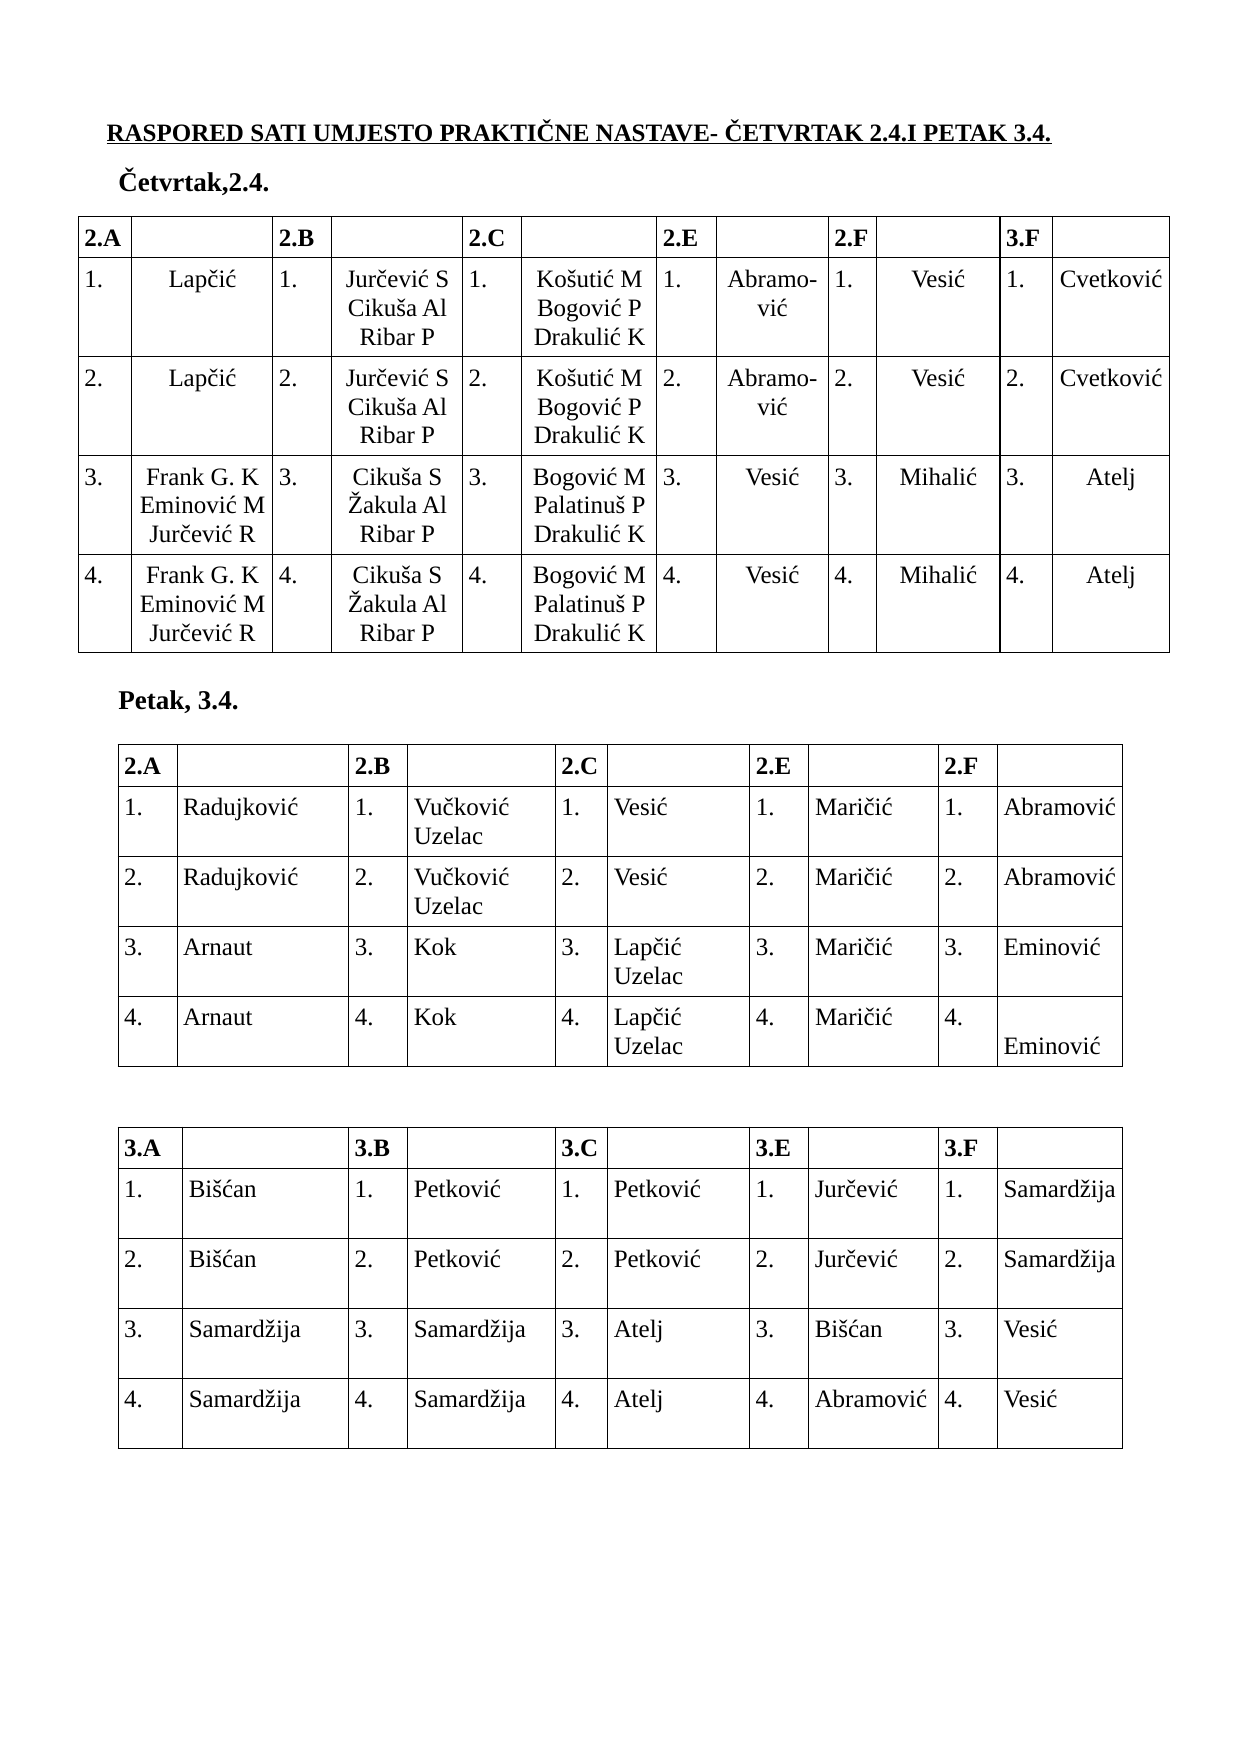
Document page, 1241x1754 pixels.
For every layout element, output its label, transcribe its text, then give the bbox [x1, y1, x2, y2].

table_header 2.E [657, 217, 716, 257]
table_cell 3. [657, 456, 716, 553]
table_cell 2. [829, 357, 876, 455]
table_cell 1. [463, 258, 521, 356]
table_cell 1. [119, 787, 177, 856]
table_cell 3. [939, 927, 997, 996]
table_header [998, 1128, 1122, 1168]
table_cell Petković [408, 1239, 555, 1308]
table_cell Frank G. K Eminović M Jurčević R [132, 555, 272, 652]
table_cell Bogović M Palatinuš P Drakulić K [522, 555, 656, 652]
table_cell Mihalić [877, 555, 999, 652]
table_cell Samardžija [183, 1309, 348, 1378]
table_cell Lapčić [132, 357, 272, 455]
table_cell Abramović [998, 857, 1122, 926]
table_cell 2. [657, 357, 716, 455]
table_header 2.C [463, 217, 521, 257]
table_cell 1. [79, 258, 131, 356]
table_cell Bogović M Palatinuš P Drakulić K [522, 456, 656, 553]
table_cell Samardžija [998, 1169, 1122, 1238]
table_cell 3. [119, 927, 177, 996]
table_cell 4. [119, 997, 177, 1066]
table_cell Arnaut [178, 927, 348, 996]
table_cell 2. [556, 857, 607, 926]
table_header 3.F [1001, 217, 1052, 257]
table_cell 2. [463, 357, 521, 455]
table_cell 3. [939, 1309, 997, 1378]
table_cell Atelj [1053, 555, 1169, 652]
table_cell Radujković [178, 787, 348, 856]
table_header 2.B [273, 217, 331, 257]
table_cell 1. [939, 1169, 997, 1238]
table_cell Vučković Uzelac [408, 787, 555, 856]
table_cell 2. [273, 357, 331, 455]
table_cell 1. [1001, 258, 1052, 356]
table_cell 1. [657, 258, 716, 356]
table_cell Vesić [877, 357, 999, 455]
table_cell Vučković Uzelac [408, 857, 555, 926]
table_header [717, 217, 828, 257]
table_cell 3. [349, 927, 407, 996]
table_cell 1. [750, 787, 808, 856]
table_header 3.B [349, 1128, 407, 1168]
table_cell Maričić [809, 857, 938, 926]
table_cell Lapčić Uzelac [608, 927, 749, 996]
table_cell 2. [750, 1239, 808, 1308]
table_cell 3. [273, 456, 331, 553]
table_header [183, 1128, 348, 1168]
table_cell 2. [79, 357, 131, 455]
table_cell 4. [349, 997, 407, 1066]
table_cell 3. [79, 456, 131, 553]
table_cell Atelj [608, 1379, 749, 1448]
table_cell Jurčević S Cikuša Al Ribar P [332, 357, 462, 455]
table_cell Košutić M Bogović P Drakulić K [522, 258, 656, 356]
table_cell 4. [657, 555, 716, 652]
text RASPORED SATI UMJESTO PRAKTIČNE NASTAVE- ČETVRTAK 2.4.I PETAK 3.4. [106, 118, 1128, 147]
table_cell 4. [750, 1379, 808, 1448]
table_header [998, 745, 1122, 786]
table_cell Petković [408, 1169, 555, 1238]
table_header [522, 217, 656, 257]
table_header 2.A [79, 217, 131, 257]
table_cell 2. [1001, 357, 1052, 455]
table_header [809, 745, 938, 786]
table_cell Maričić [809, 997, 938, 1066]
table_header [408, 1128, 555, 1168]
table_header 2.F [939, 745, 997, 786]
table_cell Eminović [998, 997, 1122, 1066]
table_cell Bišćan [183, 1239, 348, 1308]
table_cell Atelj [1053, 456, 1169, 553]
table_cell 1. [556, 787, 607, 856]
table_cell 1. [829, 258, 876, 356]
table_cell 4. [1001, 555, 1052, 652]
table_cell 3. [463, 456, 521, 553]
text Petak, 3.4. [118, 684, 1122, 716]
table_cell Kok [408, 927, 555, 996]
table_cell 2. [556, 1239, 607, 1308]
table_cell 3. [556, 1309, 607, 1378]
table_cell Maričić [809, 927, 938, 996]
table_header [132, 217, 272, 257]
table_cell Lapčić [132, 258, 272, 356]
table_header [332, 217, 462, 257]
table_cell 2. [939, 1239, 997, 1308]
table_cell Samardžija [408, 1309, 555, 1378]
table_cell 2. [750, 857, 808, 926]
table_header [877, 217, 999, 257]
table_header 2.C [556, 745, 607, 786]
table_cell Vesić [608, 787, 749, 856]
table_cell Bišćan [183, 1169, 348, 1238]
table_cell 4. [829, 555, 876, 652]
table_cell 3. [119, 1309, 182, 1378]
table_cell Abramović [998, 787, 1122, 856]
table_cell 4. [939, 997, 997, 1066]
table_cell Cvetković [1053, 357, 1169, 455]
table_cell Vesić [877, 258, 999, 356]
table_cell Atelj [608, 1309, 749, 1378]
table_header 2.B [349, 745, 407, 786]
table_cell 1. [349, 1169, 407, 1238]
table_cell Maričić [809, 787, 938, 856]
table_cell Jurčević S Cikuša Al Ribar P [332, 258, 462, 356]
table_header 3.A [119, 1128, 182, 1168]
table_cell 1. [119, 1169, 182, 1238]
table_cell 4. [79, 555, 131, 652]
table_cell Jurčević [809, 1169, 938, 1238]
table_cell 3. [349, 1309, 407, 1378]
table_cell 2. [349, 1239, 407, 1308]
table_cell Samardžija [998, 1239, 1122, 1308]
table_header [809, 1128, 938, 1168]
table_cell Košutić M Bogović P Drakulić K [522, 357, 656, 455]
table_cell Petković [608, 1169, 749, 1238]
table_cell Samardžija [183, 1379, 348, 1448]
table_cell Vesić [717, 555, 828, 652]
table_cell Abramović [809, 1379, 938, 1448]
table_cell 3. [1001, 456, 1052, 553]
table_header [1053, 217, 1169, 257]
table_cell 4. [556, 997, 607, 1066]
table_cell 3. [750, 1309, 808, 1378]
table_cell Abramo- vić [717, 357, 828, 455]
table_cell 1. [556, 1169, 607, 1238]
table_cell Cikuša S Žakula Al Ribar P [332, 555, 462, 652]
table_cell Petković [608, 1239, 749, 1308]
table_header 2.E [750, 745, 808, 786]
table_cell 3. [556, 927, 607, 996]
table_cell 1. [349, 787, 407, 856]
table_cell 3. [750, 927, 808, 996]
table_cell 1. [750, 1169, 808, 1238]
table_cell 4. [750, 997, 808, 1066]
table_header 3.F [939, 1128, 997, 1168]
table_cell 3. [829, 456, 876, 553]
table_cell Arnaut [178, 997, 348, 1066]
table_cell Eminović [998, 927, 1122, 996]
table_cell Jurčević [809, 1239, 938, 1308]
table_cell Bišćan [809, 1309, 938, 1378]
table_cell Vesić [998, 1309, 1122, 1378]
table_cell 1. [939, 787, 997, 856]
table_cell Vesić [998, 1379, 1122, 1448]
table_cell 4. [463, 555, 521, 652]
table_cell 2. [939, 857, 997, 926]
table_cell Samardžija [408, 1379, 555, 1448]
table_cell Vesić [717, 456, 828, 553]
table_header [608, 1128, 749, 1168]
table_cell 2. [119, 857, 177, 926]
table_cell 1. [273, 258, 331, 356]
table_cell 2. [119, 1239, 182, 1308]
table_cell Vesić [608, 857, 749, 926]
text Četvrtak,2.4. [118, 166, 1122, 197]
table_cell 4. [273, 555, 331, 652]
table_cell Lapčić Uzelac [608, 997, 749, 1066]
table_cell Radujković [178, 857, 348, 926]
table_cell 4. [556, 1379, 607, 1448]
table_cell Kok [408, 997, 555, 1066]
table_cell 4. [349, 1379, 407, 1448]
table_header [608, 745, 749, 786]
table_cell 4. [939, 1379, 997, 1448]
table_header 2.A [119, 745, 177, 786]
table_cell Cikuša S Žakula Al Ribar P [332, 456, 462, 553]
table_header [408, 745, 555, 786]
table_cell 2. [349, 857, 407, 926]
table_cell Mihalić [877, 456, 999, 553]
table_cell Abramo-vić [717, 258, 828, 356]
table_header 3.C [556, 1128, 607, 1168]
table_header 2.F [829, 217, 876, 257]
table_header 3.E [750, 1128, 808, 1168]
table_cell 4. [119, 1379, 182, 1448]
table_header [178, 745, 348, 786]
table_cell Frank G. K Eminović M Jurčević R [132, 456, 272, 553]
table_cell Cvetković [1053, 258, 1169, 356]
